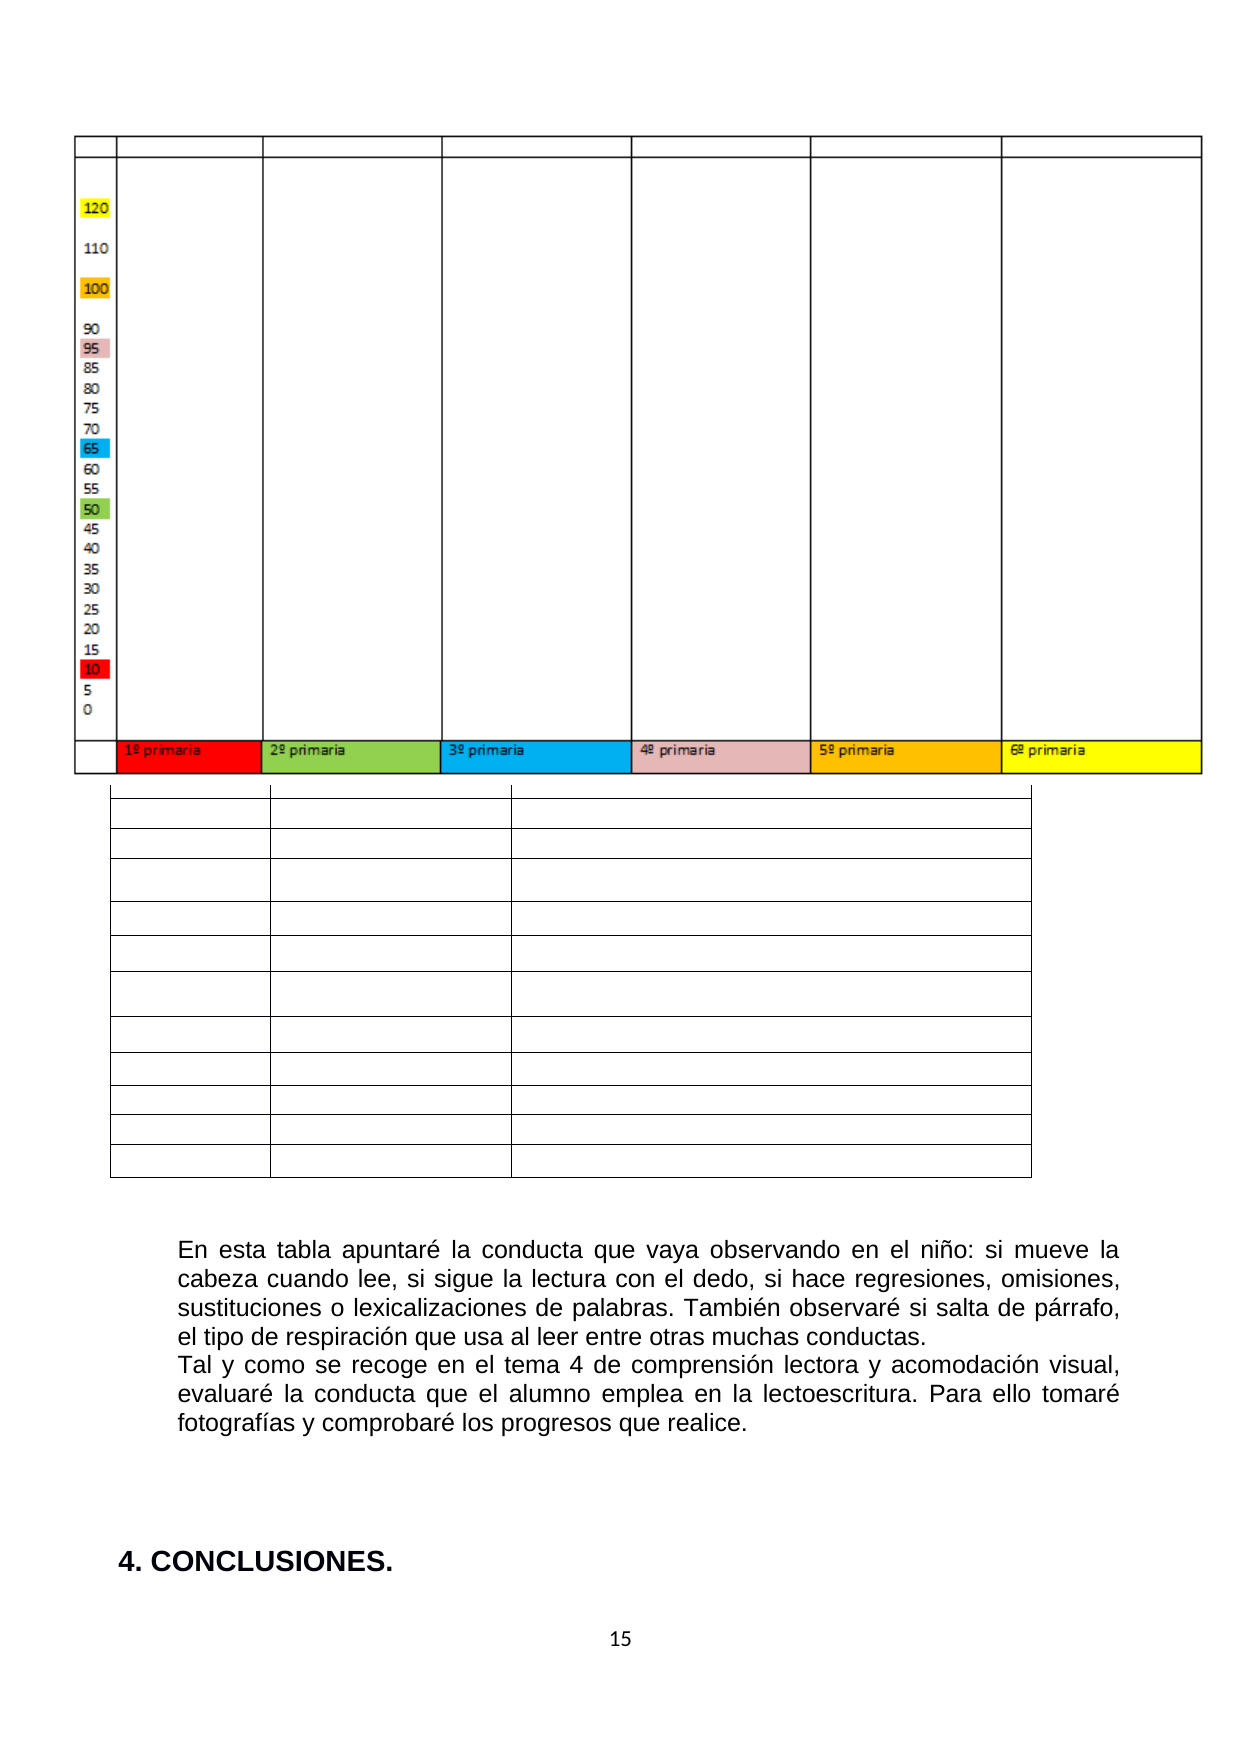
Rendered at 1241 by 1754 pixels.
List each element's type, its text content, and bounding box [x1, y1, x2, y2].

table_cell [512, 1115, 1031, 1144]
table_cell [271, 1086, 511, 1114]
table_cell [512, 829, 1031, 858]
table_cell [271, 829, 511, 858]
table_cell [271, 902, 511, 935]
table_cell [111, 1053, 270, 1084]
table_cell [512, 972, 1031, 1016]
table_cell [271, 936, 511, 971]
table_cell [111, 902, 270, 935]
picture [61, 118, 1225, 785]
table_cell [271, 1145, 511, 1177]
subtitle 4. CONCLUSIONES. [118, 1544, 1122, 1577]
table_cell [271, 972, 511, 1016]
table_cell [111, 859, 270, 901]
table_cell [271, 785, 511, 798]
table_cell [111, 1115, 270, 1144]
table_cell [111, 936, 270, 971]
table_cell [512, 1053, 1031, 1084]
table_cell [512, 1086, 1031, 1114]
table_cell [271, 1053, 511, 1084]
table_cell [111, 972, 270, 1016]
table_cell [111, 829, 270, 858]
table_cell [512, 859, 1031, 901]
table_cell [271, 1017, 511, 1052]
table_cell [111, 785, 270, 798]
table_cell [512, 1145, 1031, 1177]
table_cell [512, 936, 1031, 971]
table_cell [271, 799, 511, 828]
table_cell [512, 1017, 1031, 1052]
table_cell [512, 785, 1031, 798]
table_cell [512, 799, 1031, 828]
text En esta tabla apuntaré la conducta que vaya observando en el niño: si mueve la cabeza cuando lee, si sigue la lectura con el dedo, si hace regresiones, omisiones, sustituciones o lexicalizaciones de palabras. También observaré si salta de párrafo, el tipo de respiración que usa al leer entre otras muchas conductas. [177, 1235, 1122, 1350]
table_cell [111, 1145, 270, 1177]
table_cell [271, 1115, 511, 1144]
table_cell [512, 902, 1031, 935]
table_cell [271, 859, 511, 901]
table_cell [111, 799, 270, 828]
table_cell [111, 1017, 270, 1052]
text Tal y como se recoge en el tema 4 de comprensión lectora y acomodación visual, evaluaré la conducta que el alumno emplea en la lectoescritura. Para ello tomaré fotografías y comprobaré los progresos que realice. [177, 1350, 1122, 1436]
table_cell [111, 1086, 270, 1114]
